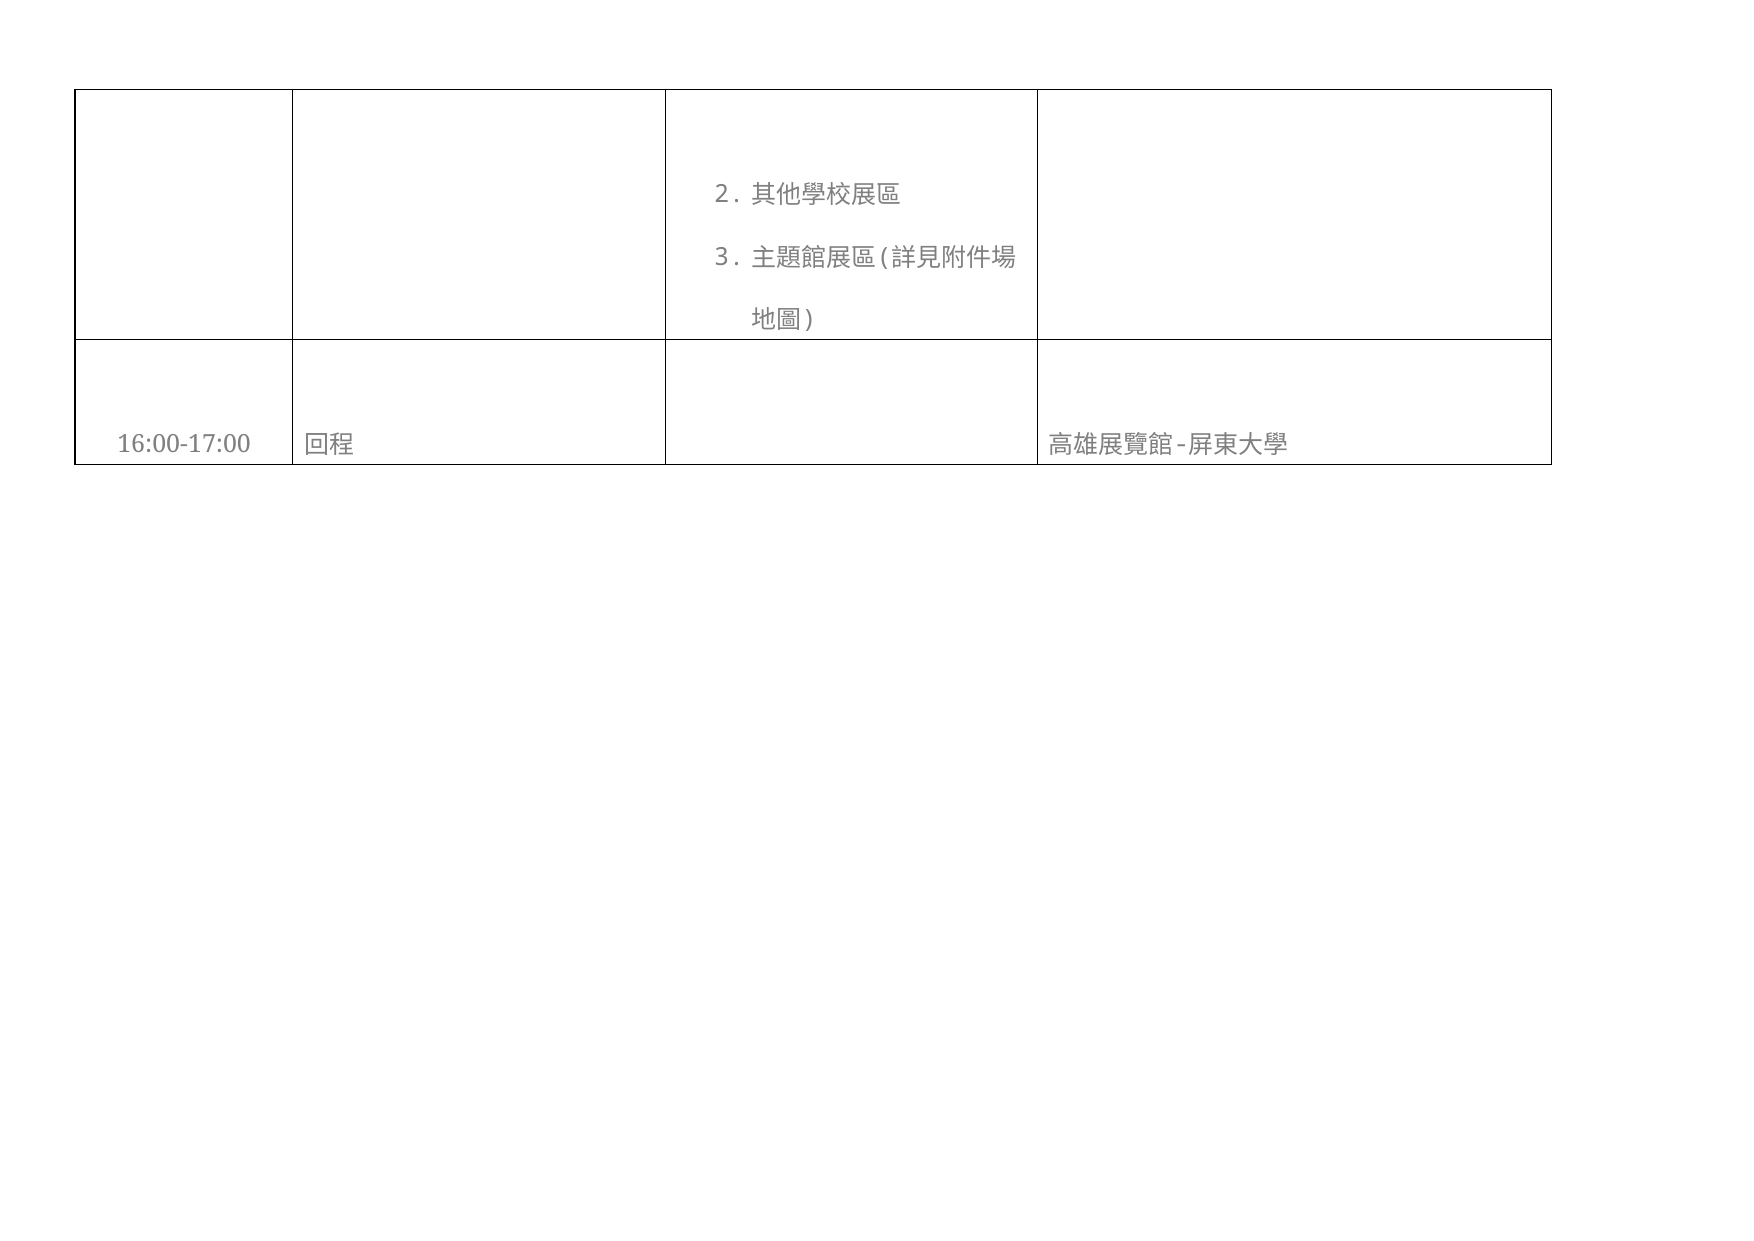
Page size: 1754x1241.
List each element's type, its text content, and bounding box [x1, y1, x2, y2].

table_cell 回程 [293, 340, 665, 464]
table_cell [293, 90, 665, 339]
table_cell [1038, 90, 1551, 339]
table_cell 高雄展覽館-屏東大學 [1038, 340, 1551, 464]
table_cell [666, 340, 1037, 464]
table_cell 16:00-17:00 [76, 340, 292, 464]
table_cell [76, 90, 292, 339]
table_cell 屏東大學展區 其他學校展區 主題館展區(詳見附件場地圖) [666, 90, 1037, 339]
